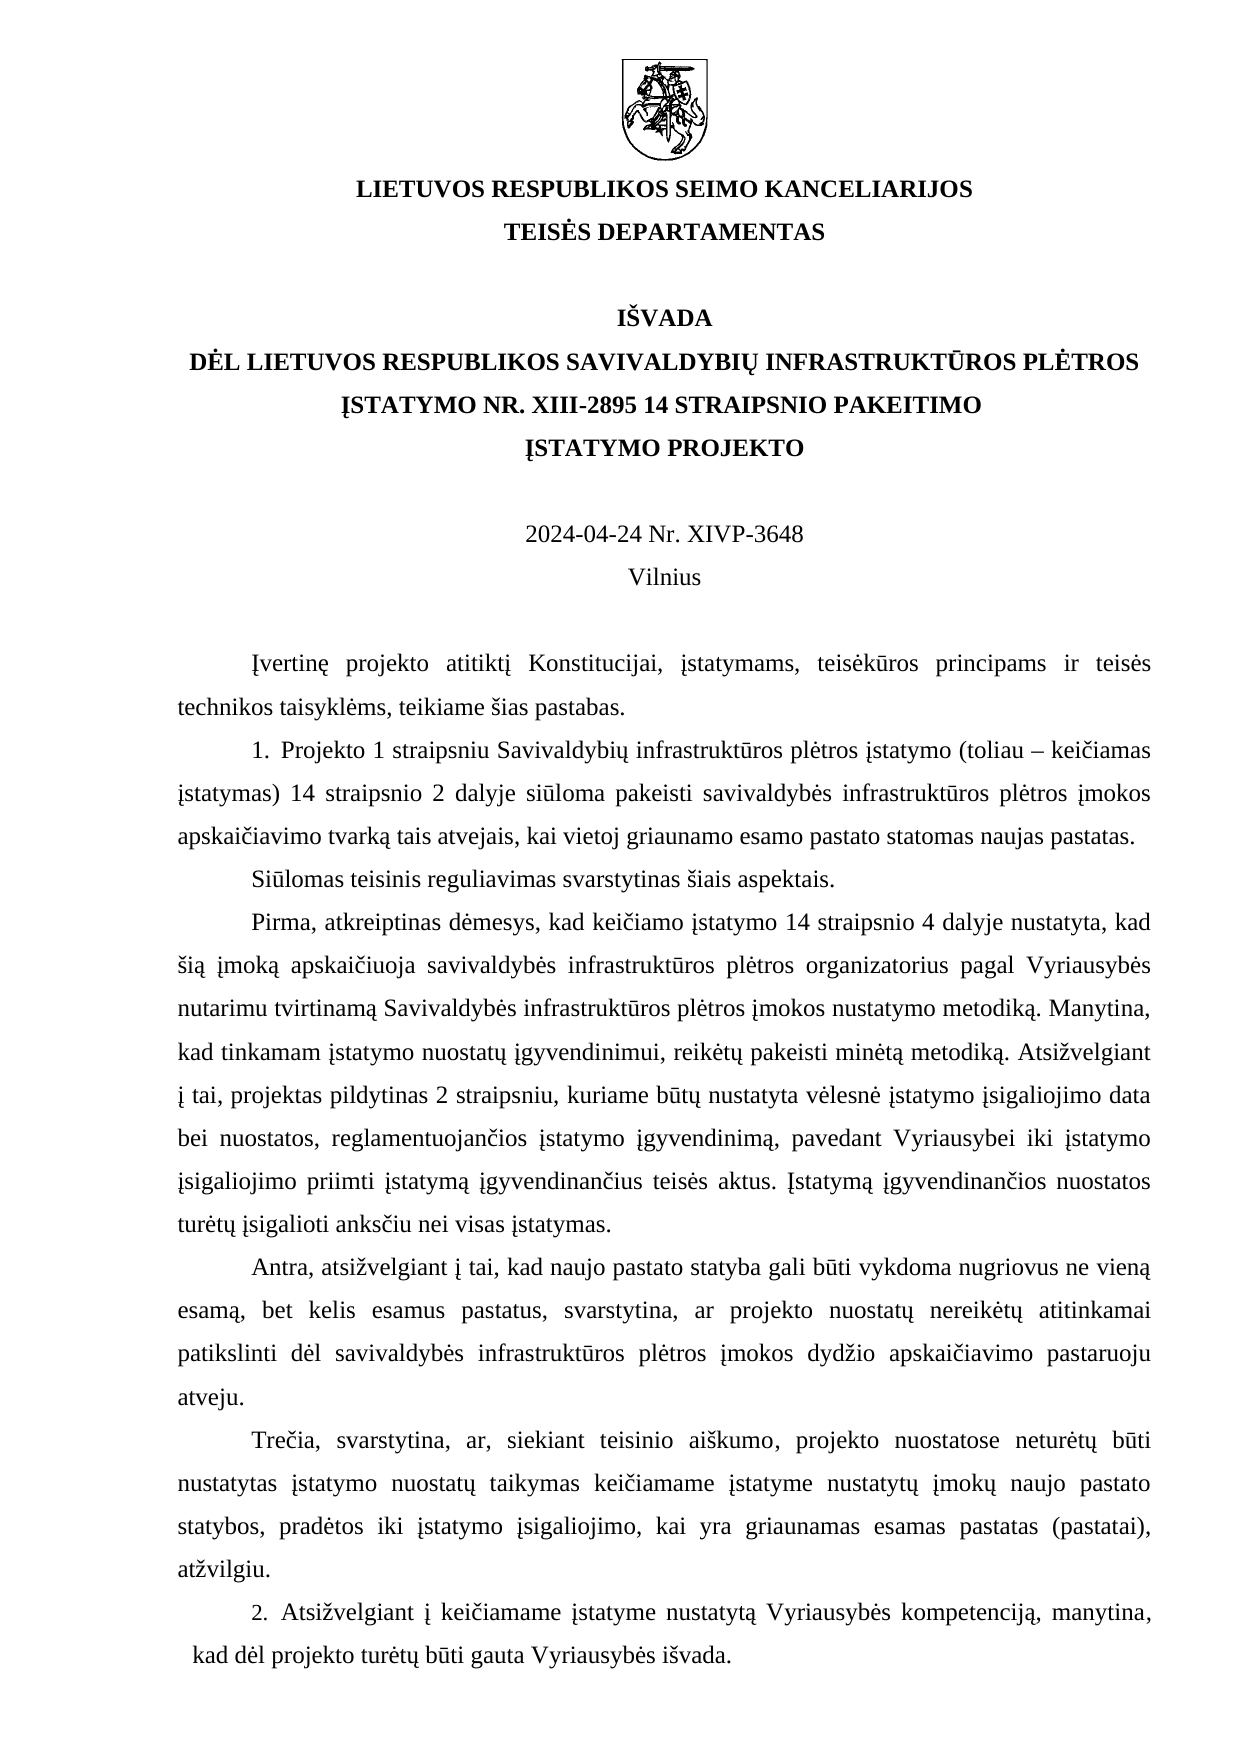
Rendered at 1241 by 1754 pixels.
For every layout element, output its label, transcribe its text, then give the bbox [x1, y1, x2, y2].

subtitle TEISĖS DEPARTAMENTAS [177, 217, 1152, 246]
text Antra, atsižvelgiant į tai, kad naujo pastato statyba gali būti vykdoma nugriovus ne vieną esamą, bet kelis esamus pastatus, svarstytina, ar projekto nuostatų nereikėtų atitinkamai patikslinti dėl savivaldybės infrastruktūros plėtros įmokos dydžio apskaičiavimo pastaruoju atveju. [177, 1252, 1152, 1410]
text IŠVADA [177, 303, 1152, 332]
list Siūlomas teisinis reguliavimas svarstytinas šiais aspektais. [251, 864, 1152, 893]
list Trečia, svarstytina, ar, siekiant teisinio aiškumo, projekto nuostatose neturėtų būti nustatytas įstatymo nuostatų taikymas keičiamame įstatyme nustatytų įmokų naujo pastato statybos, pradėtos iki įstatymo įsigaliojimo, kai yra griaunamas esamas pastatas (pastatai), atžvilgiu. [177, 1425, 1152, 1583]
text Vilnius [177, 562, 1152, 591]
list Atsižvelgiant į keičiamame įstatyme nustatytą Vyriausybės kompetenciją, manytina, kad dėl projekto turėtų būti gauta Vyriausybės išvada. [192, 1597, 1152, 1669]
text 2024-04-24 Nr. XIVP-3648 [177, 519, 1152, 548]
text Įvertinę projekto atitiktį Konstitucijai, įstatymams, teisėkūros principams ir teisės technikos taisyklėms, teikiame šias pastabas. [177, 648, 1152, 720]
text LIETUVOS RESPUBLIKOS SEIMO KANCELIARIJOS [177, 174, 1152, 203]
text ĮSTATYMO PROJEKTO [177, 433, 1152, 462]
text DĖL LIETUVOS RESPUBLIKOS SAVIVALDYBIŲ INFRASTRUKTŪROS PLĖTROS ĮSTATYMO NR. XIII-2895 14 STRAIPSNIO PAKEITIMO [177, 347, 1152, 418]
list Pirma, atkreiptinas dėmesys, kad keičiamo įstatymo 14 straipsnio 4 dalyje nustatyta, kad šią įmoką apskaičiuoja savivaldybės infrastruktūros plėtros organizatorius pagal Vyriausybės nutarimu tvirtinamą Savivaldybės infrastruktūros plėtros įmokos nustatymo metodiką. Manytina, kad tinkamam įstatymo nuostatų įgyvendinimui, reikėtų pakeisti minėtą metodiką. Atsižvelgiant į tai, projektas pildytinas 2 straipsniu, kuriame būtų nustatyta vėlesnė įstatymo įsigaliojimo data bei nuostatos, reglamentuojančios įstatymo įgyvendinimą, pavedant Vyriausybei iki įstatymo įsigaliojimo priimti įstatymą įgyvendinančius teisės aktus. Įstatymą įgyvendinančios nuostatos turėtų įsigalioti anksčiu nei visas įstatymas. [177, 907, 1152, 1238]
list Projekto 1 straipsniu Savivaldybių infrastruktūros plėtros įstatymo (toliau – keičiamas įstatymas) 14 straipsnio 2 dalyje siūloma pakeisti savivaldybės infrastruktūros plėtros įmokos apskaičiavimo tvarką tais atvejais, kai vietoj griaunamo esamo pastato statomas naujas pastatas. [177, 735, 1152, 850]
